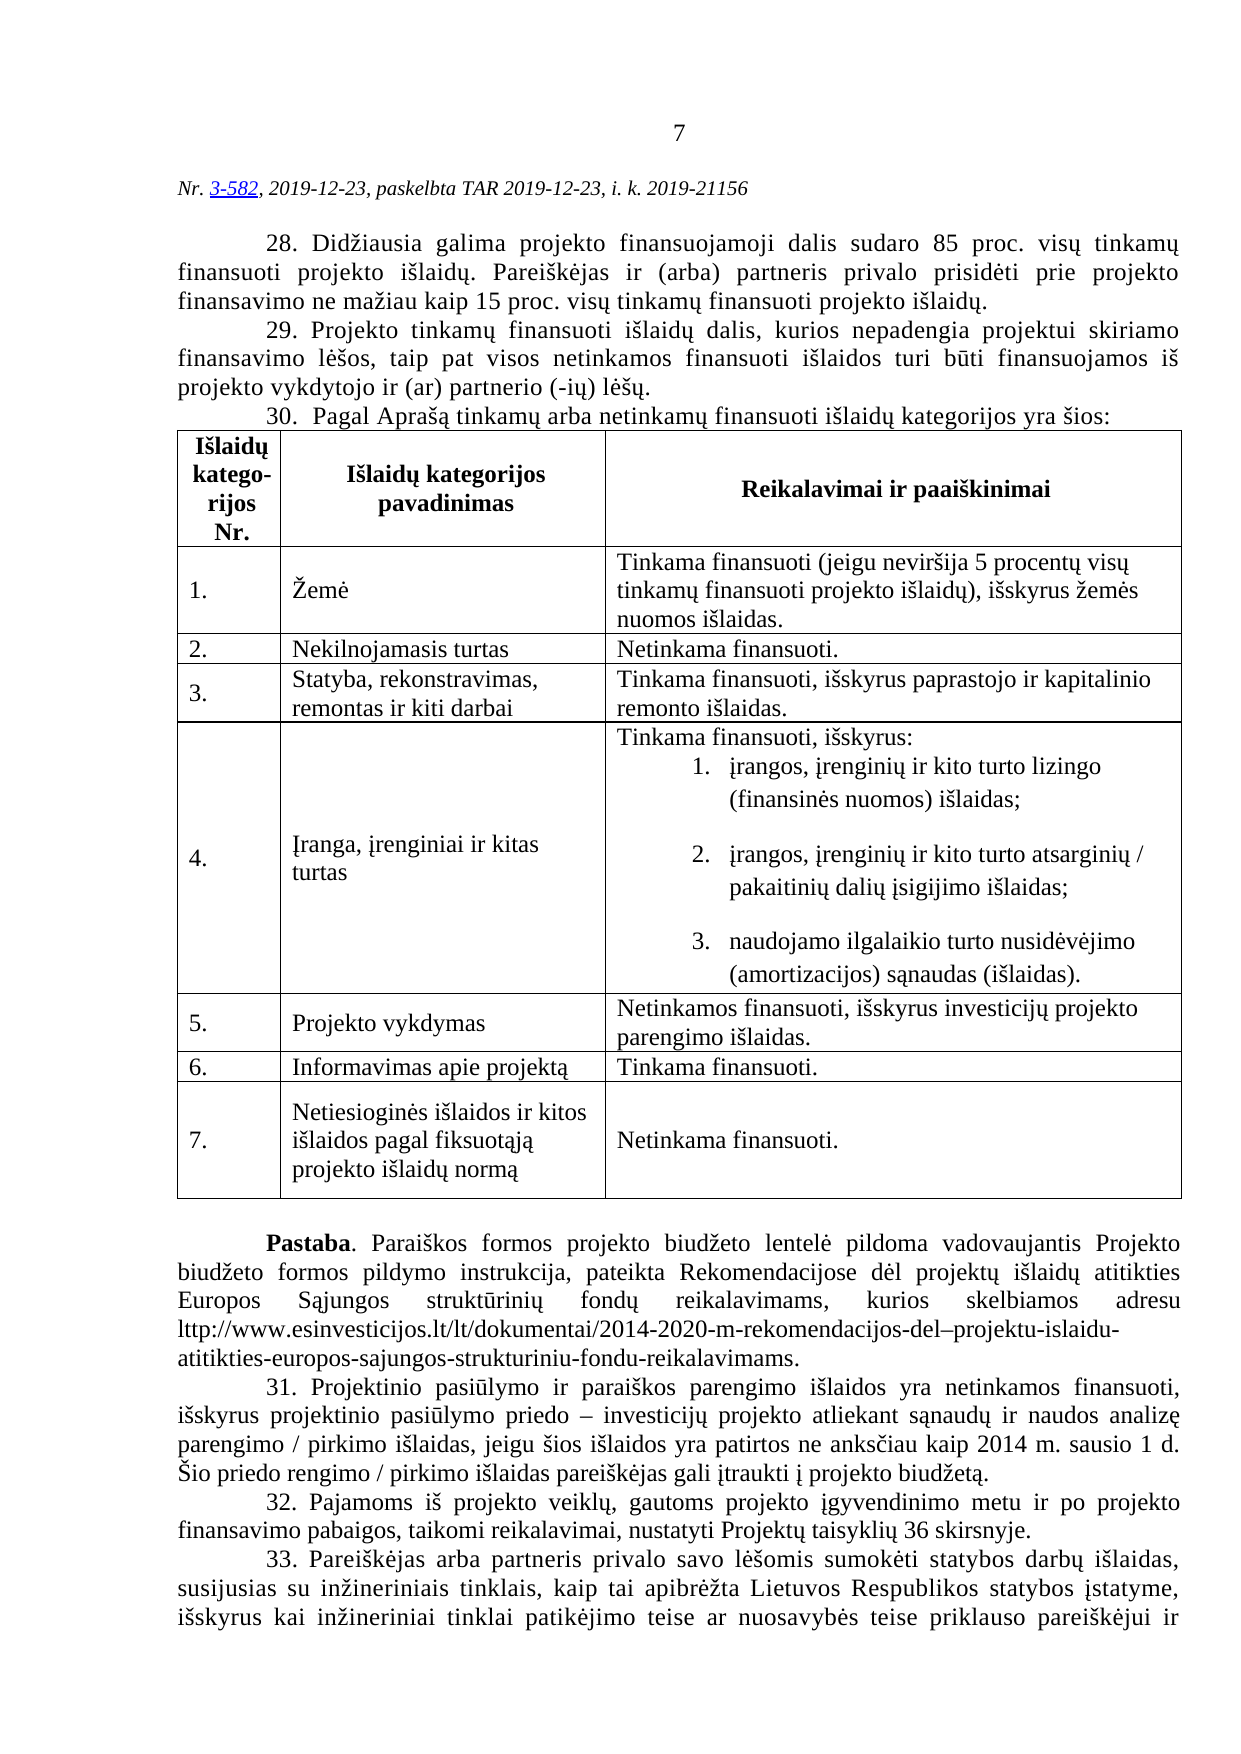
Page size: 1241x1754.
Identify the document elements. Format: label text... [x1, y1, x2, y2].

table_cell Tinkama finansuoti. [606, 1052, 1181, 1081]
text 30. Pagal Aprašą tinkamų arba netinkamų finansuoti išlaidų kategorijos yra šios: [177, 401, 1181, 430]
text 29. Projekto tinkamų finansuoti išlaidų dalis, kurios nepadengia projektui skiriamo finansavimo lėšos, taip pat visos netinkamos finansuoti išlaidos turi būti finansuojamos iš projekto vykdytojo ir (ar) partnerio (-ių) lėšų. [177, 315, 1181, 401]
table_cell Nekilnojamasis turtas [281, 634, 605, 663]
table_cell Netinkama finansuoti. [606, 1082, 1181, 1198]
table_cell Tinkama finansuoti (jeigu neviršija 5 procentų visų tinkamų finansuoti projekto išlaidų), išskyrus žemės nuomos išlaidas. [606, 547, 1181, 633]
table_cell Tinkama finansuoti, išskyrus: 1. įrangos, įrenginių ir kito turto lizingo (finansinės nuomos) išlaidas; 2. įrangos, įrenginių ir kito turto atsarginių / pakaitinių dalių įsigijimo išlaidas; 3. naudojamo ilgalaikio turto nusidėvėjimo (amortizacijos) sąnaudas (išlaidas). [606, 723, 1181, 992]
text Pastaba. Paraiškos formos projekto biudžeto lentelė pildoma vadovaujantis Projekto biudžeto formos pildymo instrukcija, pateikta Rekomendacijose dėl projektų išlaidų atitikties Europos Sąjungos struktūrinių fondų reikalavimams, kurios skelbiamos adresu lttp://www.esinvesticijos.lt/lt/dokumentai/2014-2020-m-rekomendacijos-del–projektu-islaidu-atitikties-europos-sajungos-strukturiniu-fondu-reikalavimams. [177, 1228, 1181, 1372]
table_header Išlaidų katego-rijos Nr. [178, 431, 280, 546]
text Nr. 3-582, 2019-12-23, paskelbta TAR 2019-12-23, i. k. 2019-21156 [177, 176, 1181, 200]
table_cell 1. [178, 547, 280, 633]
table_cell 7. [178, 1082, 280, 1198]
table_cell Netiesioginės išlaidos ir kitos išlaidos pagal fiksuotąją projekto išlaidų normą [281, 1082, 605, 1198]
table_cell Netinkamos finansuoti, išskyrus investicijų projekto parengimo išlaidas. [606, 994, 1181, 1051]
table_cell Tinkama finansuoti, išskyrus paprastojo ir kapitalinio remonto išlaidas. [606, 664, 1181, 721]
table_cell Informavimas apie projektą [281, 1052, 605, 1081]
table_header Išlaidų kategorijos pavadinimas [281, 431, 605, 546]
table_cell 5. [178, 994, 280, 1051]
table_cell 4. [178, 723, 280, 992]
table_cell Netinkama finansuoti. [606, 634, 1181, 663]
table_cell 3. [178, 664, 280, 721]
text 31. Projektinio pasiūlymo ir paraiškos parengimo išlaidos yra netinkamos finansuoti, išskyrus projektinio pasiūlymo priedo – investicijų projekto atliekant sąnaudų ir naudos analizę parengimo / pirkimo išlaidas, jeigu šios išlaidos yra patirtos ne anksčiau kaip 2014 m. sausio 1 d. Šio priedo rengimo / pirkimo išlaidas pareiškėjas gali įtraukti į projekto biudžetą. [177, 1372, 1181, 1487]
table_cell Projekto vykdymas [281, 994, 605, 1051]
table_cell Žemė [281, 547, 605, 633]
table_header Reikalavimai ir paaiškinimai [606, 431, 1181, 546]
table_cell Statyba, rekonstravimas, remontas ir kiti darbai [281, 664, 605, 721]
text 28. Didžiausia galima projekto finansuojamoji dalis sudaro 85 proc. visų tinkamų finansuoti projekto išlaidų. Pareiškėjas ir (arba) partneris privalo prisidėti prie projekto finansavimo ne mažiau kaip 15 proc. visų tinkamų finansuoti projekto išlaidų. [177, 228, 1181, 315]
table_cell 2. [178, 634, 280, 663]
table_cell Įranga, įrenginiai ir kitas turtas [281, 723, 605, 992]
text 33. Pareiškėjas arba partneris privalo savo lėšomis sumokėti statybos darbų išlaidas, susijusias su inžineriniais tinklais, kaip tai apibrėžta Lietuvos Respublikos statybos įstatyme, išskyrus kai inžineriniai tinklai patikėjimo teise ar nuosavybės teise priklauso pareiškėjui ir [177, 1544, 1181, 1630]
table_cell 6. [178, 1052, 280, 1081]
text 32. Pajamoms iš projekto veiklų, gautoms projekto įgyvendinimo metu ir po projekto finansavimo pabaigos, taikomi reikalavimai, nustatyti Projektų taisyklių 36 skirsnyje. [177, 1487, 1181, 1544]
